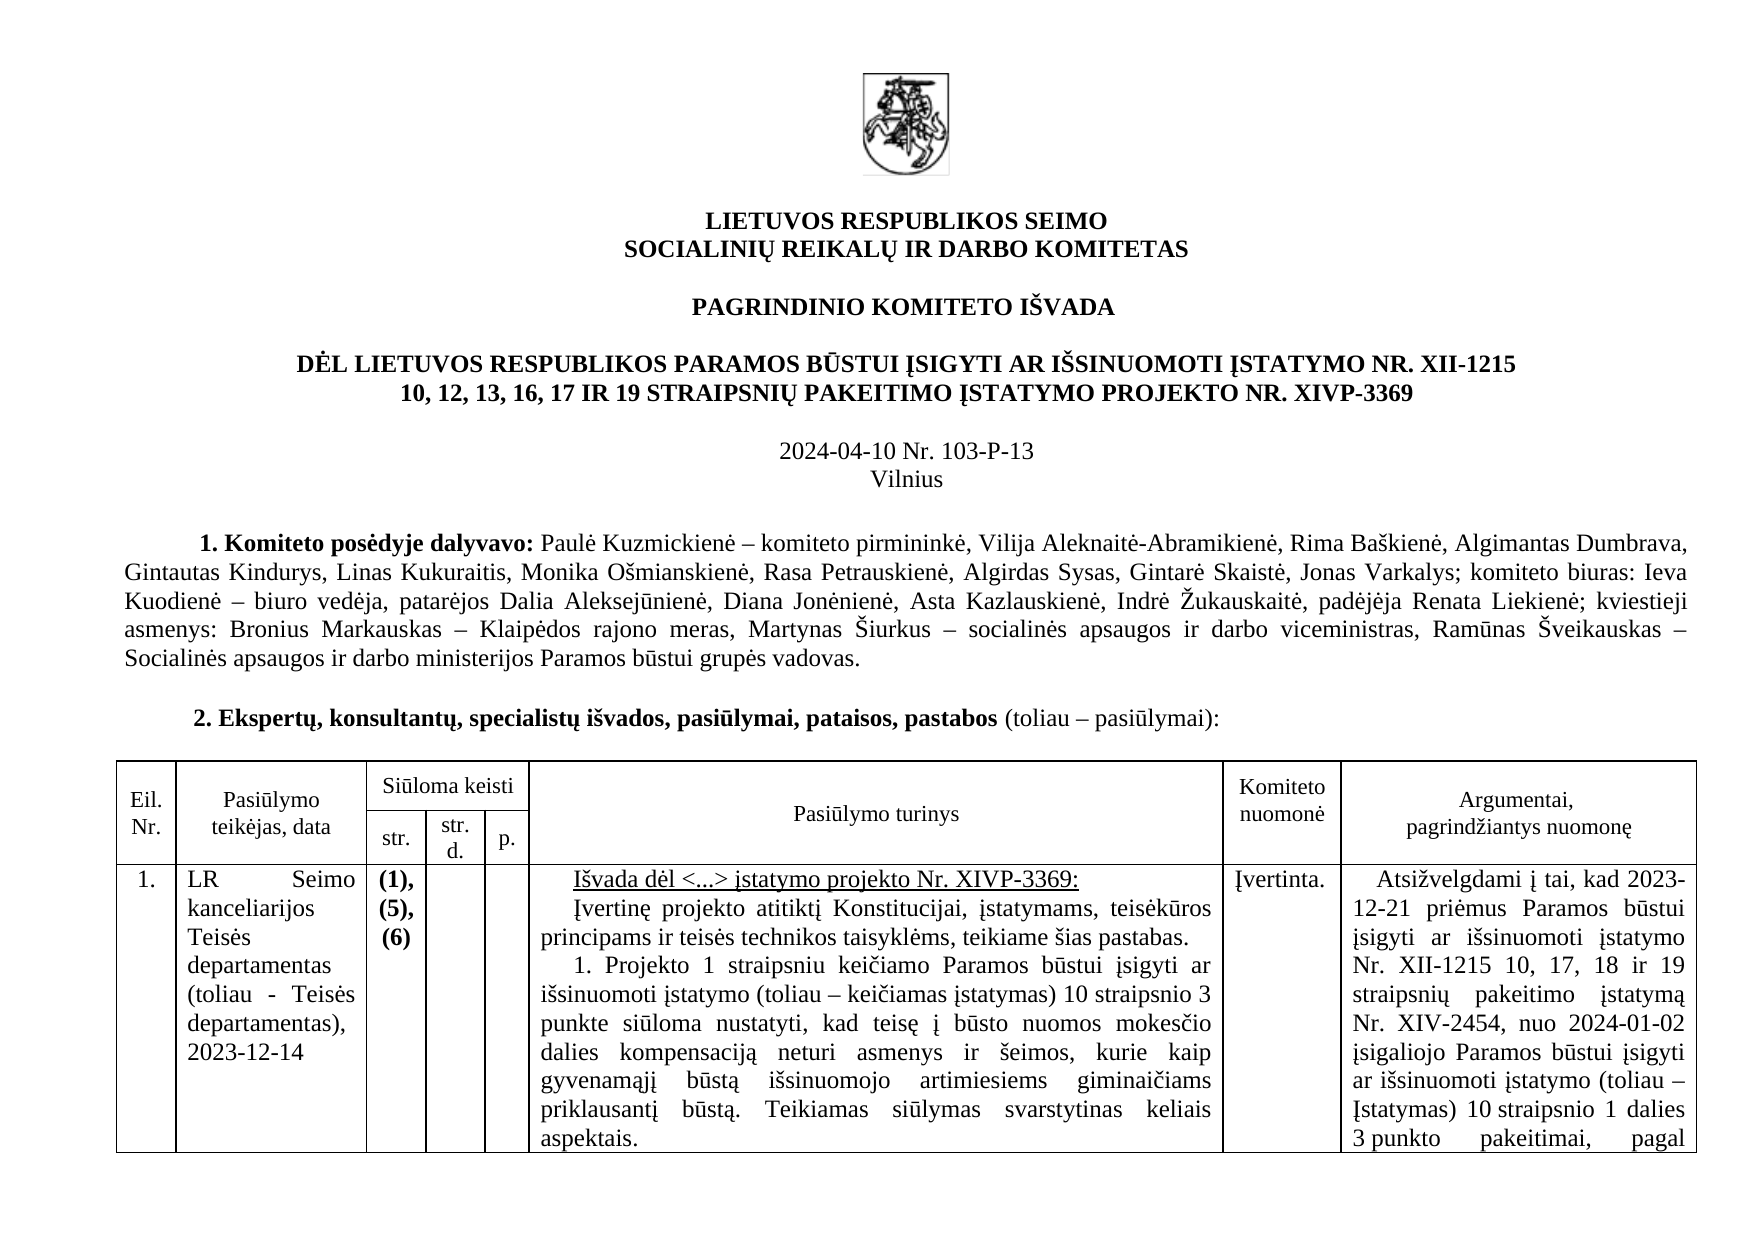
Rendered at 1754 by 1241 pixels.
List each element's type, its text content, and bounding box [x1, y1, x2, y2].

table_cell str. d. [427, 811, 484, 864]
text 1. Komiteto posėdyje dalyvavo: Paulė Kuzmickienė – komiteto pirmininkė, Vilija Aleknaitė-Abramikienė, Rima Baškienė, Algimantas Dumbrava, Gintautas Kindurys, Linas Kukuraitis, Monika Ošmianskienė, Rasa Petrauskienė, Algirdas Sysas, Gintarė Skaistė, Jonas Varkalys; komiteto biuras: Ieva Kuodienė – biuro vedėja, patarėjos Dalia Aleksejūnienė, Diana Jonėnienė, Asta Kazlauskienė, Indrė Žukauskaitė, padėjėja Renata Liekienė; kviestieji asmenys: Bronius Markauskas – Klaipėdos rajono meras, Martynas Šiurkus – socialinės apsaugos ir darbo viceministras, Ramūnas Šveikauskas – Socialinės apsaugos ir darbo ministerijos Paramos būstui grupės vadovas. [124, 528, 1689, 672]
table_header Pasiūlymo turinys [530, 762, 1222, 864]
text Vilnius [118, 464, 1695, 493]
table_cell Išvada dėl <...> įstatymo projekto Nr. XIVP-3369: Įvertinę projekto atitiktį Konstitucijai, įstatymams, teisėkūros principams ir teisės technikos taisyklėms, teikiame šias pastabas. 1. Projekto 1 straipsniu keičiamo Paramos būstui įsigyti ar išsinuomoti įstatymo (toliau – keičiamas įstatymas) 10 straipsnio 3 punkte siūloma nustatyti, kad teisę į būsto nuomos mokesčio dalies kompensaciją neturi asmenys ir šeimos, kurie kaip gyvenamąjį būstą išsinuomojo artimiesiems giminaičiams priklausantį būstą. Teikiamas siūlymas svarstytinas keliais aspektais. [530, 865, 1222, 1152]
table_cell str. [367, 811, 425, 864]
text LIETUVOS RESPUBLIKOS SEIMO [118, 206, 1695, 234]
table_cell [486, 865, 528, 1152]
text Socialinių reikalų ir darbo komitetas [118, 234, 1695, 263]
subtitle 2. Ekspertų, konsultantų, specialistų išvados, pasiūlymai, pataisos, pastabos (toliau – pasiūlymai): [118, 703, 1695, 732]
table_cell [427, 865, 484, 1152]
text 2024-04-10 Nr. 103-P-13 [118, 436, 1695, 464]
table_header Argumentai, pagrindžiantys nuomonę [1342, 762, 1696, 864]
table_header Eil. Nr. [117, 762, 175, 864]
table_cell 1. [117, 865, 175, 1152]
text 10, 12, 13, 16, 17 IR 19 STRAIPSNIŲ PAKEITIMO ĮSTATYMO PROJEKTO NR. XIVP-3369 [118, 378, 1695, 407]
table_cell p. [486, 811, 528, 864]
subtitle Pagrindinio komiteto IŠVADA [118, 292, 1695, 321]
table_header Komiteto nuomonė [1224, 762, 1340, 864]
table_cell (1), (5), (6) [367, 865, 425, 1152]
table_header Siūloma keisti [367, 762, 528, 809]
table_cell Įvertinta. [1224, 865, 1340, 1152]
table_header Pasiūlymo teikėjas, data [177, 762, 366, 864]
table_cell Atsižvelgdami į tai, kad 2023-12-21 priėmus Paramos būstui įsigyti ar išsinuomoti įstatymo Nr. XII-1215 10, 17, 18 ir 19 straipsnių pakeitimo įstatymą Nr. XIV-2454, nuo 2024-01-02 įsigaliojo Paramos būstui įsigyti ar išsinuomoti įstatymo (toliau – Įstatymas) 10 straipsnio 1 dalies 3 punkto pakeitimai, pagal [1342, 865, 1696, 1152]
text DĖL LIETUVOS RESPUBLIKOS PARAMOS BŪSTUI ĮSIGYTI AR IŠSINUOMOTI ĮSTATYMO NR. XII-1215 [118, 349, 1695, 378]
table_cell LR Seimo kanceliarijos Teisės departamentas (toliau - Teisės departamentas), 2023-12-14 [177, 865, 366, 1152]
